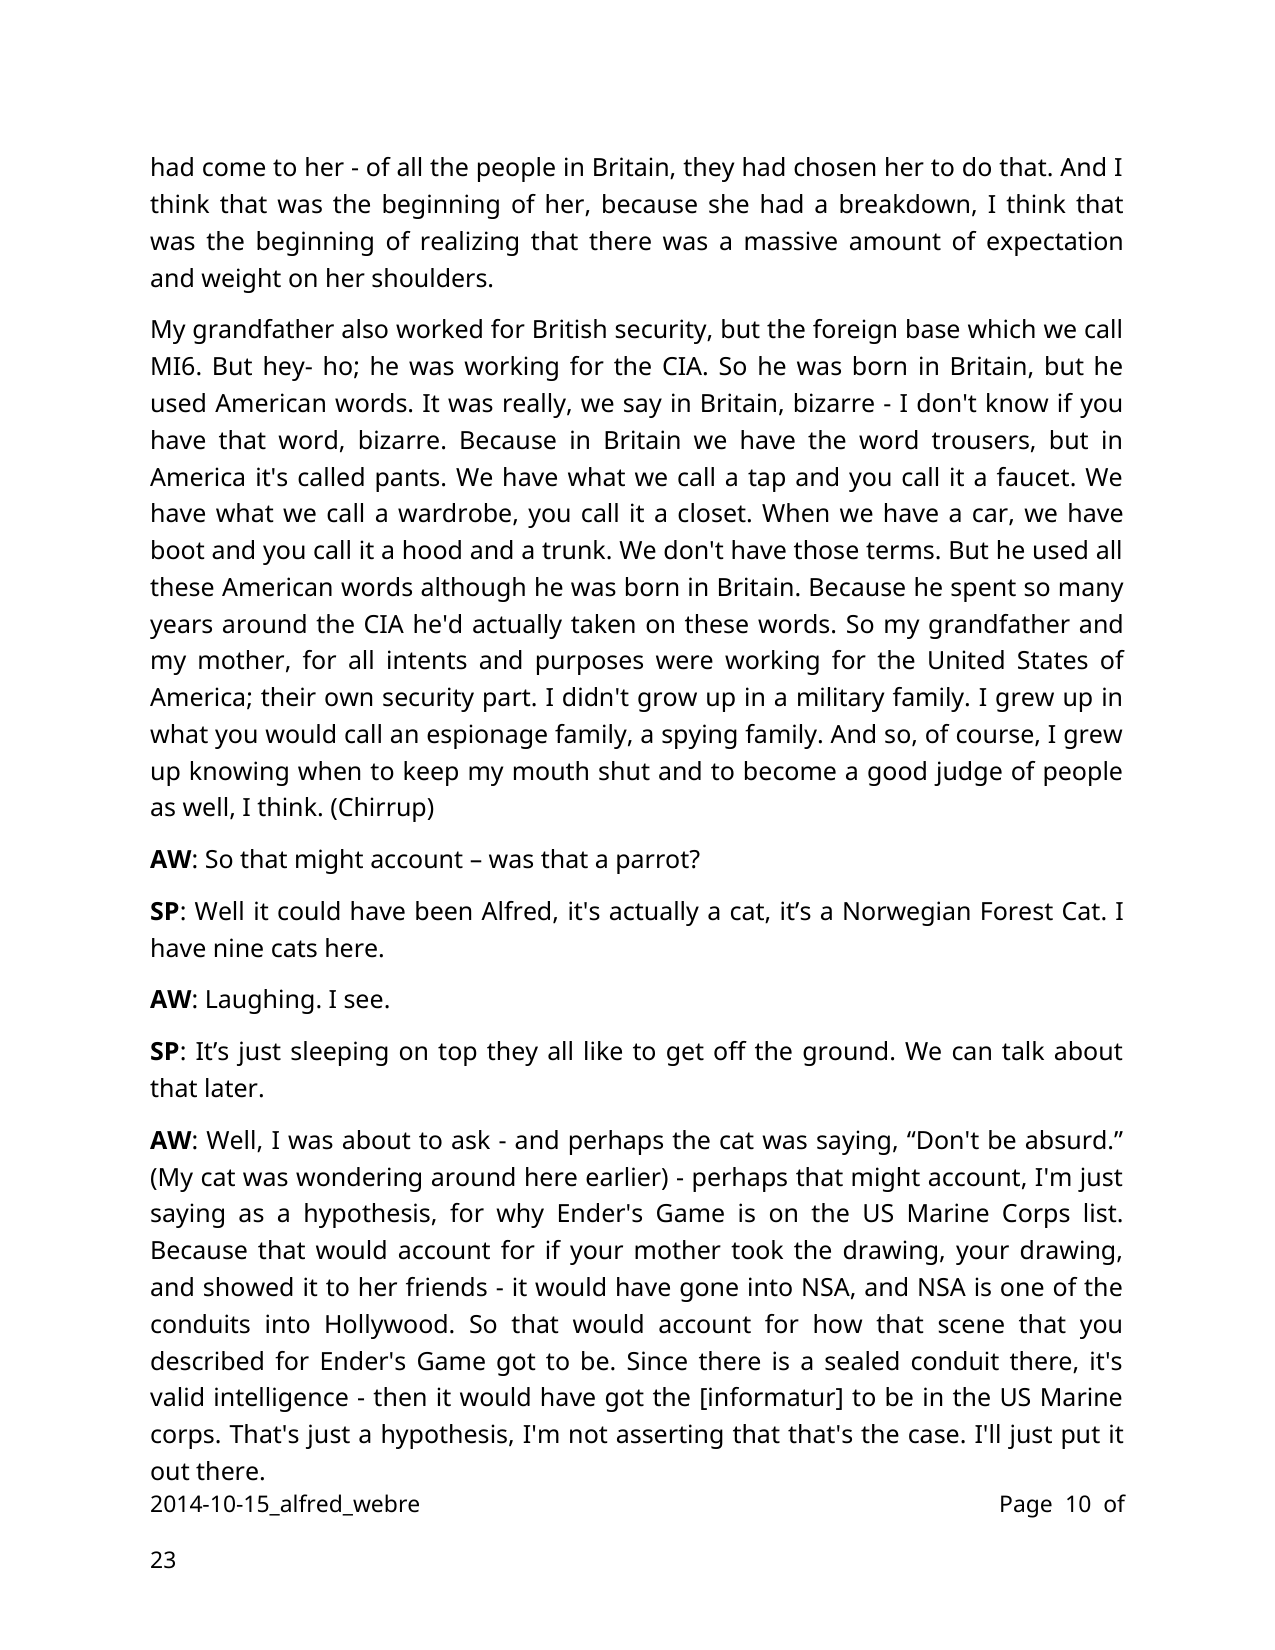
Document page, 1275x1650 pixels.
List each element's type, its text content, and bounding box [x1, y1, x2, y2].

text AW: So that might account – was that a parrot? [150, 842, 1125, 876]
text My grandfather also worked for British security, but the foreign base which we call MI6. But hey- ho; he was working for the CIA. So he was born in Britain, but he used American words. It was really, we say in Britain, bizarre - I don't know if you have that word, bizarre. Because in Britain we have the word trousers, but in America it's called pants. We have what we call a tap and you call it a faucet. We have what we call a wardrobe, you call it a closet. When we have a car, we have boot and you call it a hood and a trunk. We don't have those terms. But he used all these American words although he was born in Britain. Because he spent so many years around the CIA he'd actually taken on these words. So my grandfather and my mother, for all intents and purposes were working for the United States of America; their own security part. I didn't grow up in a military family. I grew up in what you would call an espionage family, a spying family. And so, of course, I grew up knowing when to keep my mouth shut and to become a good judge of people as well, I think. (Chirrup) [150, 312, 1125, 824]
text had come to her - of all the people in Britain, they had chosen her to do that. And I think that was the beginning of her, because she had a breakdown, I think that was the beginning of realizing that there was a massive amount of expectation and weight on her shoulders. [150, 150, 1125, 294]
text SP: It’s just sleeping on top they all like to get off the ground. We can talk about that later. [150, 1034, 1125, 1105]
text SP: Well it could have been Alfred, it's actually a cat, it’s a Norwegian Forest Cat. I have nine cats here. [150, 894, 1125, 964]
text AW: Laughing. I see. [150, 982, 1125, 1016]
text AW: Well, I was about to ask - and perhaps the cat was saying, “Don't be absurd.” (My cat was wondering around here earlier) - perhaps that might account, I'm just saying as a hypothesis, for why Ender's Game is on the US Marine Corps list. Because that would account for if your mother took the drawing, your drawing, and showed it to her friends - it would have gone into NSA, and NSA is one of the conduits into Hollywood. So that would account for how that scene that you described for Ender's Game got to be. Since there is a sealed conduit there, it's valid intelligence - then it would have got the [informatur] to be in the US Marine corps. That's just a hypothesis, I'm not asserting that that's the case. I'll just put it out there. [150, 1122, 1125, 1487]
